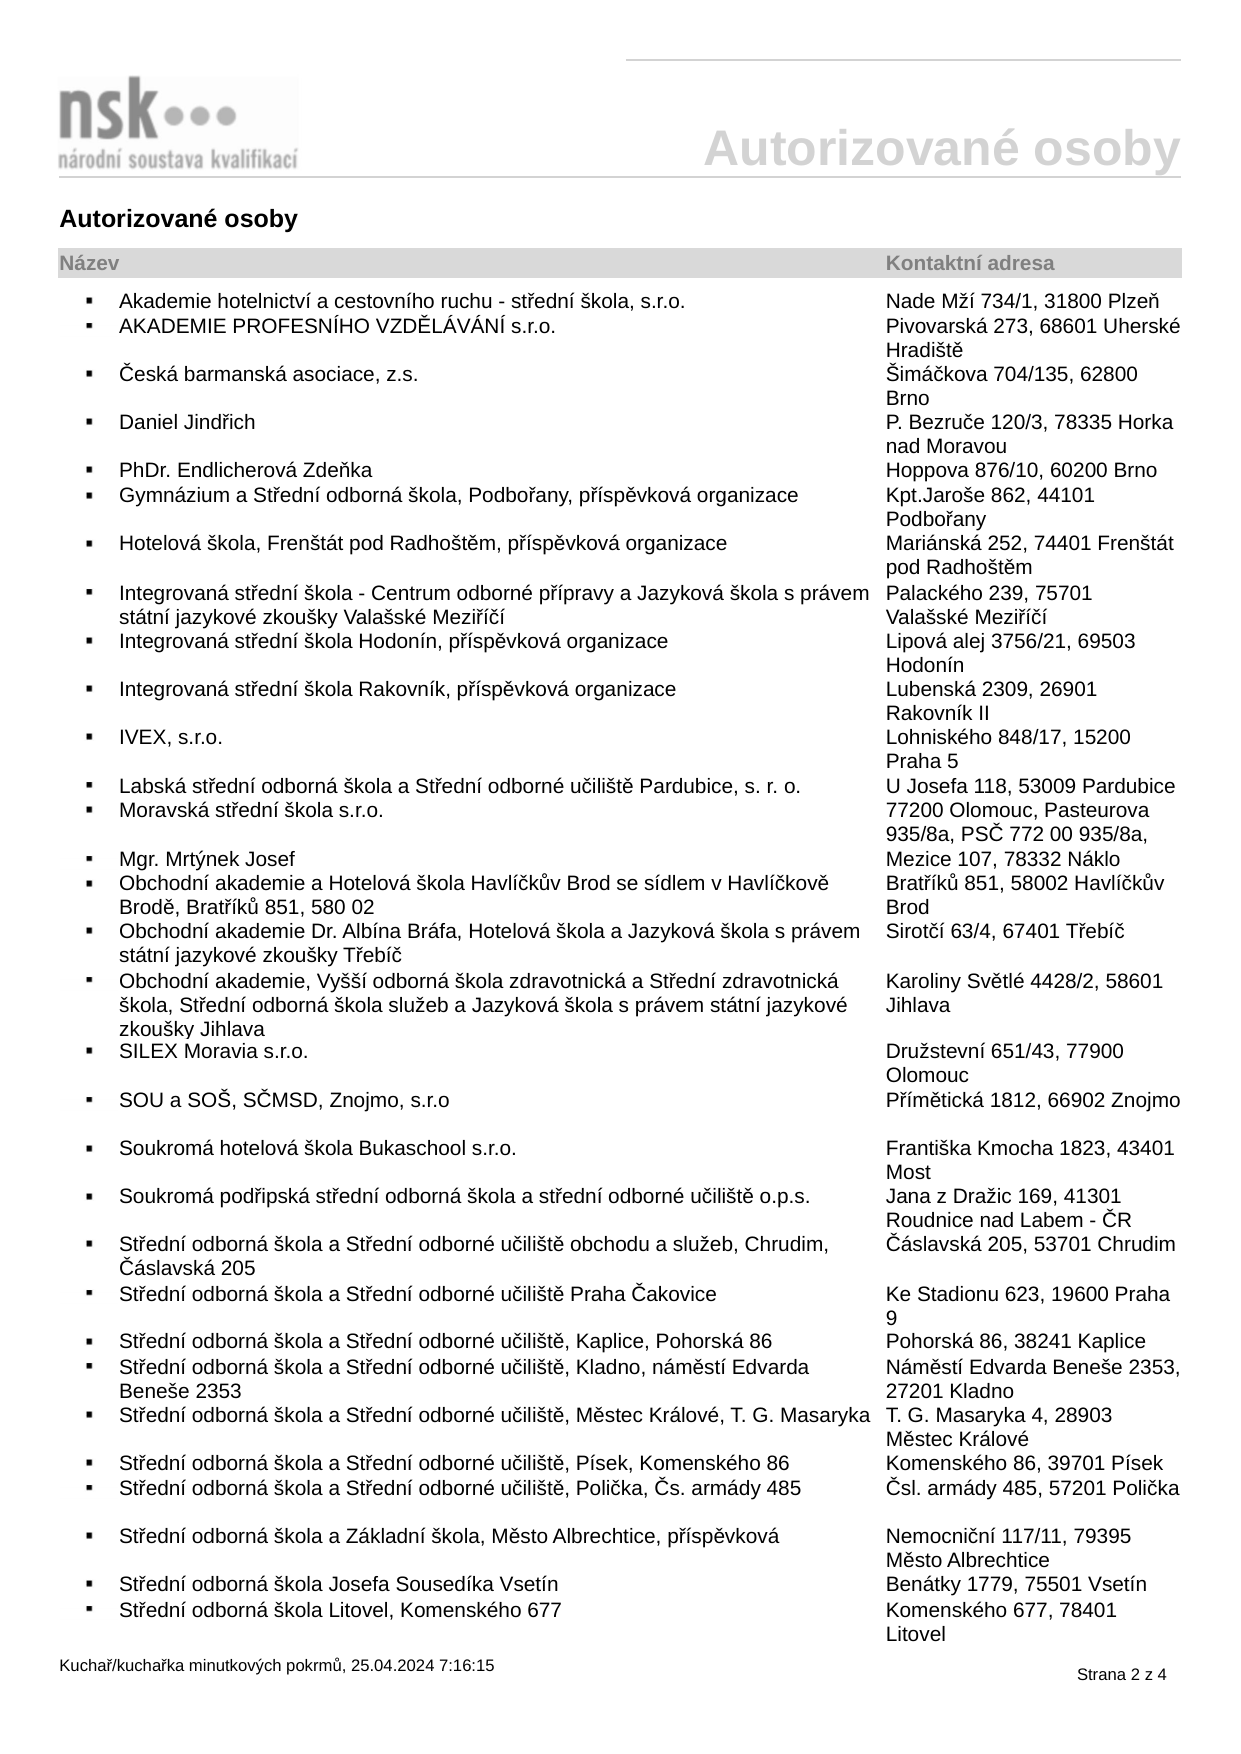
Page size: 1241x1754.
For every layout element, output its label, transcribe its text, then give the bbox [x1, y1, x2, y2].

table_cell Autorizované osoby [626, 61, 1181, 176]
table_cell [119, 236, 481, 248]
table_cell [119, 435, 481, 458]
table_cell [860, 1621, 886, 1645]
table_cell [119, 1210, 481, 1232]
table_cell Šimáčkova 704/135, 62800 Brno [886, 362, 1181, 410]
table_cell [59, 1621, 119, 1645]
table_cell Čsl. armády 485, 57201 Polička [886, 1476, 1181, 1524]
table_cell [626, 509, 860, 531]
table_cell [626, 194, 860, 200]
table_cell [886, 278, 1167, 289]
table_cell Moravská střední škola s.r.o. [119, 798, 886, 823]
table_cell [626, 702, 860, 724]
table_cell [481, 435, 617, 458]
table_cell [481, 1621, 617, 1645]
table_cell [626, 278, 860, 289]
table_cell [481, 557, 617, 581]
table_cell Jana z Dražic 169, 41301 Roudnice nad Labem - ČR [886, 1184, 1181, 1232]
table_cell [860, 1500, 886, 1524]
table_cell Hoppova 876/10, 60200 Brno [886, 458, 1181, 483]
picture [59, 676, 119, 701]
table_cell [119, 1428, 481, 1451]
table_cell [481, 823, 617, 847]
table_cell [119, 1305, 481, 1329]
picture [59, 1450, 119, 1475]
table_cell [481, 1160, 617, 1184]
picture [59, 483, 119, 508]
table_cell [618, 1621, 626, 1645]
table_cell Integrovaná střední škola Hodonín, příspěvková organizace [119, 629, 886, 653]
table_cell Soukromá hotelová škola Bukaschool s.r.o. [119, 1136, 886, 1160]
table_cell PhDr. Endlicherová Zdeňka [119, 458, 886, 483]
table_cell Sirotčí 63/4, 67401 Třebíč [886, 919, 1181, 944]
table_cell Labská střední odborná škola a Střední odborné učiliště Pardubice, s. r. o. [119, 774, 886, 798]
picture [59, 968, 119, 991]
table_cell [481, 171, 617, 176]
table_cell [860, 509, 886, 531]
table_cell Strana 2 z 4 [860, 1656, 1167, 1692]
table_cell [886, 1258, 1167, 1281]
picture [59, 724, 119, 749]
table_cell [119, 1064, 481, 1088]
table_cell Střední odborná škola a Střední odborné učiliště, Kladno, náměstí Edvarda Beneše 2353 [119, 1355, 886, 1403]
table_cell U Josefa 118, 53009 Pardubice [886, 774, 1181, 798]
table_cell [618, 1550, 626, 1572]
table_cell [59, 1428, 119, 1450]
table_cell [1167, 278, 1181, 289]
table_cell [119, 1550, 481, 1572]
table_cell [618, 1112, 626, 1136]
table_cell [119, 750, 481, 774]
table_cell [860, 194, 886, 200]
table_cell [860, 386, 886, 410]
table_cell [59, 1210, 119, 1232]
picture [59, 1524, 119, 1548]
table_cell [59, 1645, 119, 1656]
table_cell [626, 1550, 860, 1572]
table_cell [618, 1064, 626, 1088]
table_cell Mgr. Mrtýnek Josef [119, 847, 886, 871]
table_cell [886, 1016, 1167, 1039]
table_cell Integrovaná střední škola - Centrum odborné přípravy a Jazyková škola s právem státní jazykové zkoušky Valašské Meziříčí [119, 581, 886, 629]
picture [59, 919, 119, 943]
table_cell [886, 194, 1167, 200]
table_cell [59, 194, 119, 200]
table_cell [59, 1112, 119, 1136]
table_cell [618, 1210, 626, 1232]
table_cell [626, 653, 860, 677]
table_cell [1167, 1016, 1181, 1039]
table_cell [860, 1112, 886, 1136]
table_cell [618, 702, 626, 724]
table_cell Střední odborná škola a Střední odborné učiliště Praha Čakovice [119, 1281, 886, 1305]
table_cell IVEX, s.r.o. [119, 725, 886, 750]
table_cell [481, 1064, 617, 1088]
table_cell [1167, 1656, 1181, 1692]
table_cell [860, 653, 886, 677]
picture [59, 1038, 119, 1063]
table_cell [481, 278, 617, 289]
table_cell Lohniského 848/17, 15200 Praha 5 [886, 725, 1181, 774]
table_cell [59, 1305, 119, 1329]
table_cell [618, 557, 626, 581]
table_cell [59, 1378, 119, 1402]
table_cell Čáslavská 205, 53701 Chrudim [886, 1232, 1181, 1257]
table_cell [860, 435, 886, 458]
picture [59, 457, 119, 482]
table_cell [626, 236, 860, 248]
table_cell T. G. Masaryka 4, 28903 Městec Králové [886, 1403, 1181, 1451]
table_cell [481, 236, 617, 248]
picture [59, 1136, 119, 1161]
table_cell Přímětická 1812, 66902 Znojmo [886, 1088, 1181, 1136]
table_cell Komenského 677, 78401 Litovel [886, 1598, 1181, 1645]
table_cell Benátky 1779, 75501 Vsetín [886, 1572, 1181, 1597]
table_cell [59, 1064, 119, 1088]
table_cell [59, 435, 119, 457]
table_cell Obchodní akademie a Hotelová škola Havlíčkův Brod se sídlem v Havlíčkově Brodě, Bratříků 851, 580 02 [119, 871, 886, 919]
table_cell [860, 236, 886, 248]
table_cell [1167, 1258, 1181, 1281]
table_cell [59, 750, 119, 773]
table_cell [59, 278, 119, 288]
table_cell [626, 1112, 860, 1136]
table_cell [618, 653, 626, 677]
table_cell [119, 823, 481, 847]
table_cell [626, 338, 860, 362]
table_cell [860, 1645, 886, 1656]
table_cell [59, 386, 119, 410]
table_cell [119, 509, 481, 531]
table_cell [59, 171, 119, 176]
picture [59, 580, 119, 604]
table_cell Obchodní akademie, Vyšší odborná škola zdravotnická a Střední zdravotnická škola, Střední odborná škola služeb a Jazyková škola s právem státní jazykové zkoušky Jihlava [119, 969, 886, 1039]
table_cell Akademie hotelnictví a cestovního ruchu - střední škola, s.r.o. [119, 289, 886, 314]
table_cell Střední odborná škola a Střední odborné učiliště obchodu a služeb, Chrudim, Čáslavská 205 [119, 1232, 886, 1281]
table_cell AKADEMIE PROFESNÍHO VZDĚLÁVÁNÍ s.r.o. [119, 314, 886, 338]
table_cell [59, 1258, 119, 1281]
table_cell [626, 386, 860, 410]
table_cell [618, 1160, 626, 1184]
table_cell [59, 1550, 119, 1572]
picture [57, 59, 619, 171]
table_cell SILEX Moravia s.r.o. [119, 1039, 886, 1064]
table_cell Kontaktní adresa [886, 250, 1180, 277]
table_cell Střední odborná škola a Střední odborné učiliště, Písek, Komenského 86 [119, 1451, 886, 1476]
table_cell [119, 194, 481, 200]
table_cell Ke Stadionu 623, 19600 Praha 9 [886, 1281, 1181, 1329]
table_cell Kpt.Jaroše 862, 44101 Podbořany [886, 483, 1181, 531]
table_cell Kuchař/kuchařka minutkových pokrmů, 25.04.2024 7:16:15 [59, 1656, 860, 1692]
picture [59, 1281, 119, 1304]
table_cell [1167, 194, 1181, 200]
table_cell [1167, 236, 1181, 248]
table_cell [618, 1428, 626, 1451]
table_cell [618, 194, 626, 200]
table_cell [626, 1500, 860, 1524]
table_cell [886, 945, 1167, 968]
table_cell [860, 338, 886, 362]
table_cell [119, 653, 481, 677]
table_cell [59, 1016, 119, 1038]
table_cell Mezice 107, 78332 Náklo [886, 847, 1181, 871]
table_cell [119, 1500, 481, 1524]
table_cell [59, 604, 119, 628]
table_cell [59, 1161, 119, 1184]
table_cell [59, 945, 119, 968]
table_cell [860, 1305, 886, 1329]
table_cell Lubenská 2309, 26901 Rakovník II [886, 677, 1181, 724]
table_cell [1167, 1645, 1181, 1656]
table_cell [626, 750, 860, 774]
table_cell [119, 702, 481, 724]
table_cell Hotelová škola, Frenštát pod Radhoštěm, příspěvková organizace [119, 531, 886, 557]
table_cell Střední odborná škola a Střední odborné učiliště, Městec Králové, T. G. Masaryka 4 [119, 1403, 886, 1428]
picture [59, 1232, 119, 1256]
table_cell Nemocniční 117/11, 79395 Město Albrechtice [886, 1524, 1181, 1572]
table_cell [119, 338, 481, 362]
table_cell Palackého 239, 75701 Valašské Meziříčí [886, 581, 1181, 629]
table_cell Střední odborná škola Josefa Sousedíka Vsetín [119, 1572, 886, 1597]
table_cell Nade Mží 734/1, 31800 Plzeň [886, 289, 1181, 314]
table_cell Družstevní 651/43, 77900 Olomouc [886, 1039, 1181, 1088]
picture [59, 1402, 119, 1427]
table_cell Františka Kmocha 1823, 43401 Most [886, 1136, 1181, 1184]
table_cell [618, 750, 626, 774]
picture [59, 410, 119, 434]
table_cell [119, 171, 481, 176]
picture [59, 1597, 119, 1620]
table_cell Náměstí Edvarda Beneše 2353, 27201 Kladno [886, 1355, 1181, 1403]
picture [59, 314, 119, 337]
table_cell [481, 1645, 617, 1656]
table_cell [481, 1500, 617, 1524]
table_cell Pivovarská 273, 68601 Uherské Hradiště [886, 314, 1181, 362]
table_cell [618, 435, 626, 458]
table_cell [618, 1645, 626, 1656]
picture [59, 288, 119, 313]
table_cell [119, 1160, 481, 1184]
table_cell [119, 1112, 481, 1136]
table_cell Pohorská 86, 38241 Kaplice [886, 1329, 1181, 1355]
table_cell [481, 386, 617, 410]
table_cell [481, 1550, 617, 1572]
table_cell [59, 823, 119, 847]
table_cell [860, 1428, 886, 1451]
table_cell [626, 1621, 860, 1645]
table_cell Střední odborná škola a Střední odborné učiliště, Kaplice, Pohorská 86 [119, 1329, 886, 1355]
picture [59, 773, 119, 822]
table_cell Střední odborná škola a Střední odborné učiliště, Polička, Čs. armády 485 [119, 1476, 886, 1500]
table_cell [119, 386, 481, 410]
table_cell 77200 Olomouc, Pasteurova 935/8a, PSČ 772 00 935/8a, [886, 798, 1181, 847]
table_cell [59, 991, 119, 1016]
table_cell [860, 823, 886, 847]
table_cell [618, 386, 626, 410]
table_cell [626, 1210, 860, 1232]
table_cell [860, 557, 886, 581]
table_cell Daniel Jindřich [119, 410, 886, 435]
table_cell [119, 1621, 481, 1645]
table_cell Obchodní akademie Dr. Albína Bráfa, Hotelová škola a Jazyková škola s právem státní jazykové zkoušky Třebíč [119, 919, 886, 968]
table_cell [618, 1305, 626, 1329]
table_cell [626, 435, 860, 458]
table_cell [119, 557, 481, 581]
table_cell [119, 1645, 481, 1656]
table_cell [59, 338, 119, 362]
table_cell [481, 194, 617, 200]
picture [59, 531, 119, 556]
picture [59, 871, 119, 896]
table_cell [59, 896, 119, 919]
table_cell [860, 1064, 886, 1088]
table_cell [59, 509, 119, 531]
table_cell Gymnázium a Střední odborná škola, Podbořany, příspěvková organizace [119, 483, 886, 509]
table_cell [481, 1428, 617, 1451]
picture [59, 847, 119, 870]
table_cell [59, 702, 119, 724]
table_cell [481, 750, 617, 774]
table_cell [618, 509, 626, 531]
table_cell Integrovaná střední škola Rakovník, příspěvková organizace [119, 677, 886, 702]
table_cell Lipová alej 3756/21, 69503 Hodonín [886, 629, 1181, 677]
table_cell Střední odborná škola a Základní škola, Město Albrechtice, příspěvková organizace [119, 1524, 886, 1549]
table_cell [618, 1500, 626, 1524]
table_cell Komenského 86, 39701 Písek [886, 1451, 1181, 1476]
table_cell Česká barmanská asociace, z.s. [119, 362, 886, 386]
table_cell [59, 178, 1181, 194]
table_cell Soukromá podřipská střední odborná škola a střední odborné učiliště o.p.s. [119, 1184, 886, 1209]
table_cell Bratříků 851, 58002 Havlíčkův Brod [886, 871, 1181, 919]
table_cell Střední odborná škola Litovel, Komenského 677 [119, 1598, 886, 1621]
table_cell [481, 1112, 617, 1136]
table_cell [1167, 945, 1181, 968]
table_cell [626, 1160, 860, 1184]
picture [59, 1329, 119, 1378]
picture [59, 1476, 119, 1499]
table_cell [860, 1210, 886, 1232]
table_cell [860, 278, 886, 289]
table_cell [626, 1645, 860, 1656]
picture [59, 1572, 119, 1596]
table_cell [59, 653, 119, 676]
picture [59, 1088, 119, 1111]
table_cell [618, 236, 626, 248]
table_cell [481, 338, 617, 362]
table_cell Mariánská 252, 74401 Frenštát pod Radhoštěm [886, 531, 1181, 581]
table_cell [886, 1645, 1167, 1656]
table_cell [626, 1428, 860, 1451]
table_cell [481, 509, 617, 531]
table_cell [626, 557, 860, 581]
table_cell [860, 750, 886, 774]
table_cell [59, 236, 119, 248]
table_cell [59, 1500, 119, 1524]
table_cell [119, 278, 481, 289]
picture [59, 1184, 119, 1209]
table_cell [619, 59, 626, 170]
table_cell [618, 170, 626, 176]
table_cell P. Bezruče 120/3, 78335 Horka nad Moravou [886, 410, 1181, 458]
table_cell [481, 1305, 617, 1329]
table_cell SOU a SOŠ, SČMSD, Znojmo, s.r.o [119, 1088, 886, 1112]
picture [59, 362, 119, 386]
table_cell [618, 278, 626, 289]
table_cell [886, 236, 1167, 248]
table_cell Karoliny Světlé 4428/2, 58601 Jihlava [886, 969, 1181, 1016]
table_cell [626, 1064, 860, 1088]
table_cell [481, 702, 617, 724]
table_cell [860, 702, 886, 724]
table_cell [618, 823, 626, 847]
table_cell [481, 653, 617, 677]
picture [59, 628, 119, 653]
table_cell [860, 1550, 886, 1572]
table_cell [626, 1305, 860, 1329]
table_cell [618, 338, 626, 362]
table_cell [481, 1210, 617, 1232]
table_cell Název [60, 250, 885, 277]
table_cell Autorizované osoby [59, 200, 1181, 236]
table_cell [860, 1160, 886, 1184]
table_cell [626, 823, 860, 847]
table_cell [59, 557, 119, 580]
